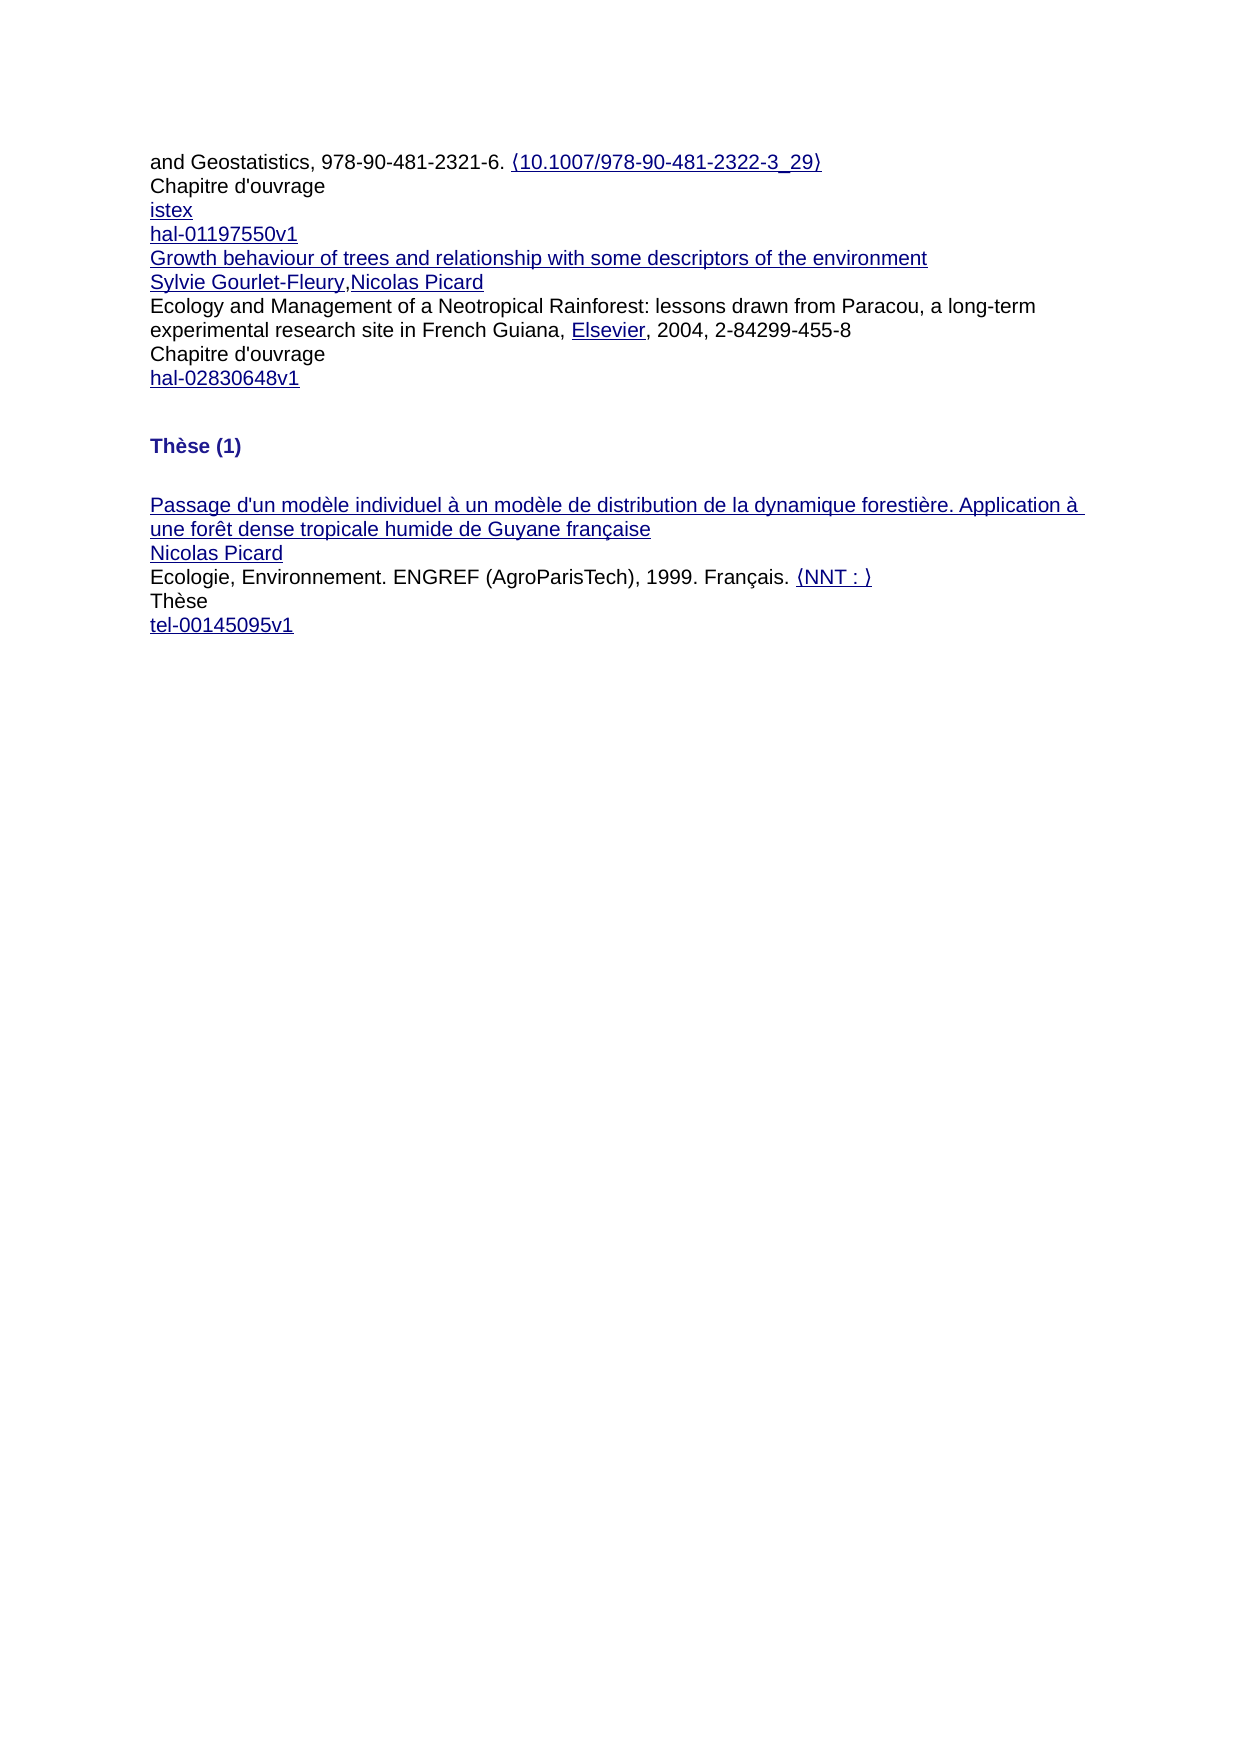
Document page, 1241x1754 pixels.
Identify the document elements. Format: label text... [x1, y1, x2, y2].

table_header Hierarchical Bayesian model for Gaussian, Poisson and ordinal random fields Pierrette Chagneau,Fréderic Mortier,Nicolas Picard,Jean-Noël Bacro GEOENV VII – Geostatistics for Environmental Applications, 16, Springer, 2010, Quantitative Geology and Geostatistics, 978-90-481-2321-6. ⟨10.1007/978-90-481-2322-3_29⟩ Chapitre d'ouvrage istex hal-01197550v1 [150, 150, 1090, 246]
subtitle Thèse (1) [150, 434, 1090, 458]
table_header Passage d'un modèle individuel à un modèle de distribution de la dynamique forestière. Application à une forêt dense tropicale humide de Guyane française Nicolas Picard Ecologie, Environnement. ENGREF (AgroParisTech), 1999. Français. ⟨NNT : ⟩ Thèse tel-00145095v1 [150, 493, 1090, 636]
table_cell Growth behaviour of trees and relationship with some descriptors of the environment Sylvie Gourlet-Fleury,Nicolas Picard Ecology and Management of a Neotropical Rainforest: lessons drawn from Paracou, a long-term experimental research site in French Guiana, Elsevier, 2004, 2-84299-455-8 Chapitre d'ouvrage hal-02830648v1 [150, 246, 1090, 389]
